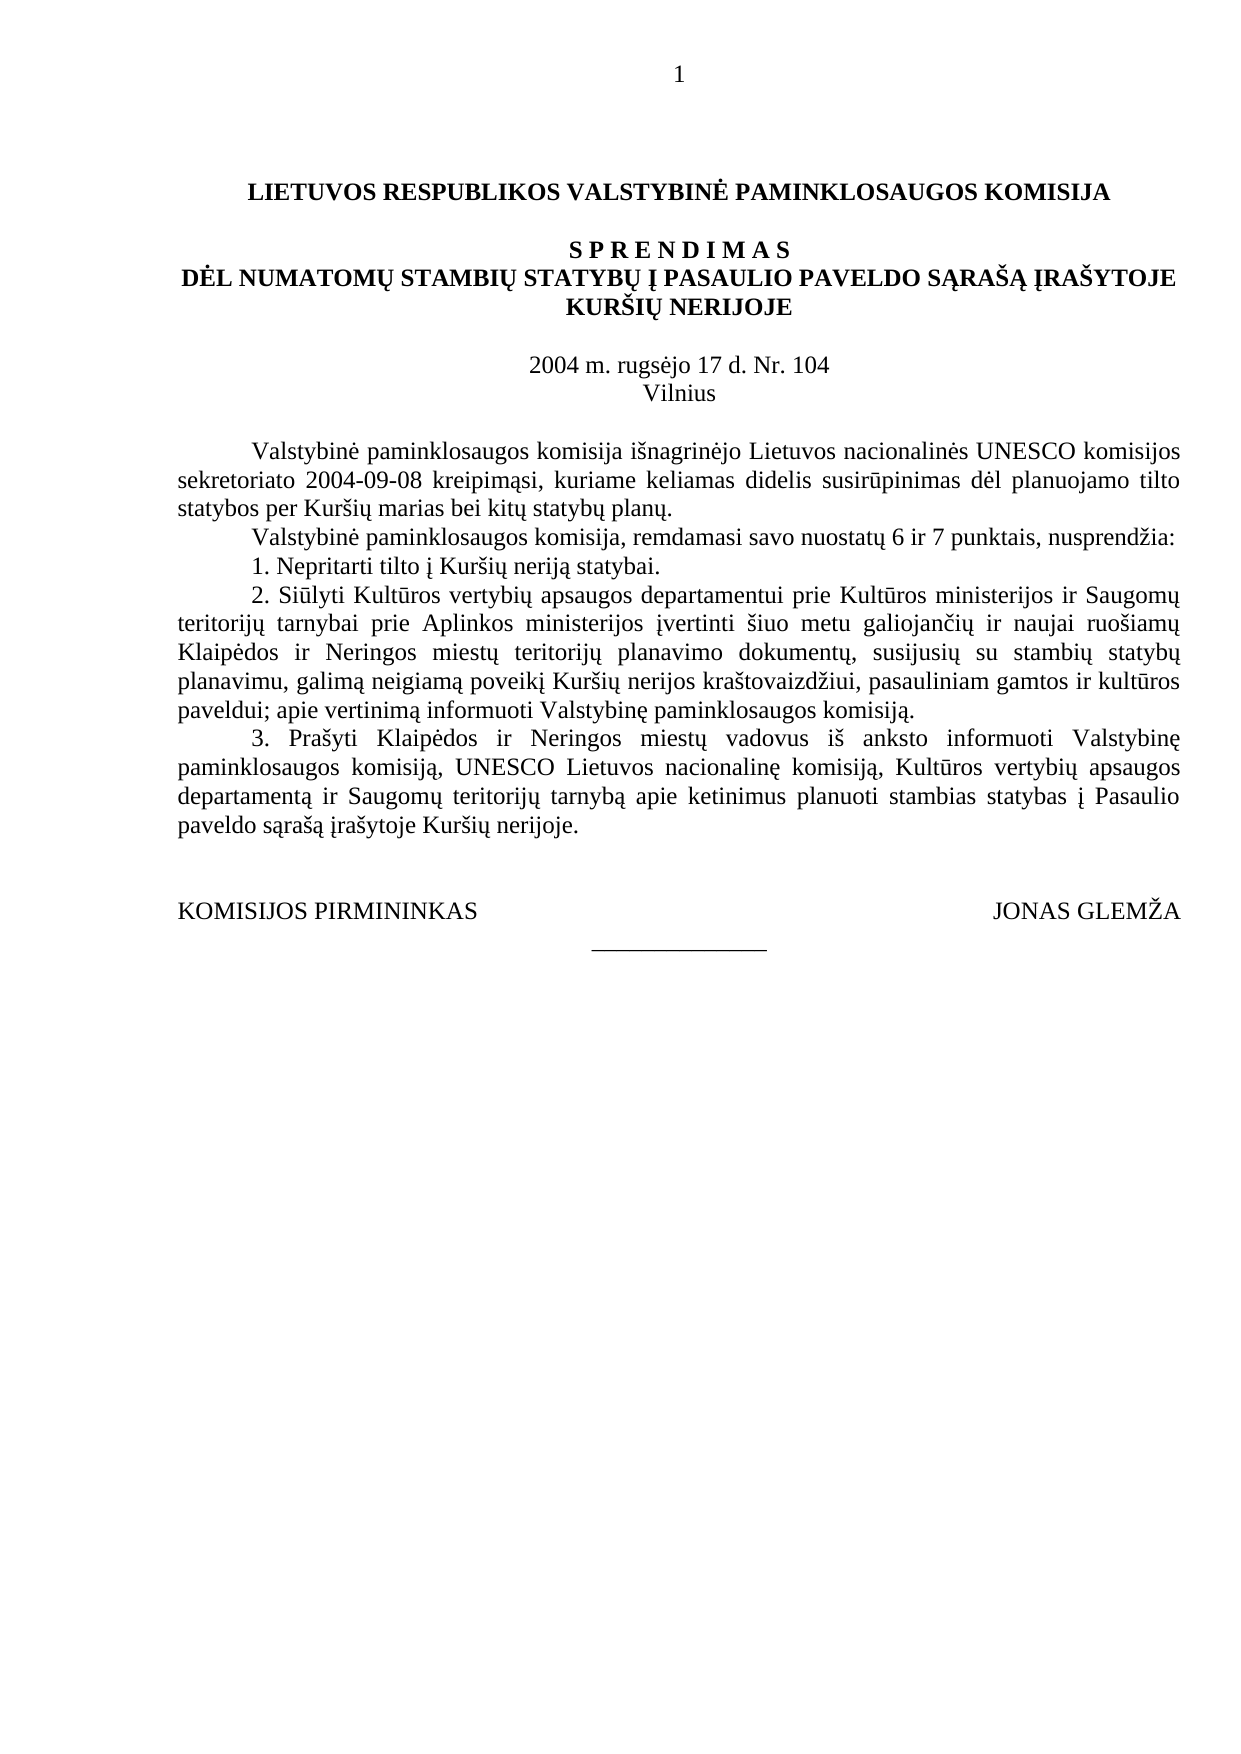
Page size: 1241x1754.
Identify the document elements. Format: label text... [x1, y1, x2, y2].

text LIETUVOS RESPUBLIKOS VALSTYBINĖ PAMINKLOSAUGOS KOMISIJA [177, 177, 1181, 206]
text Valstybinė paminklosaugos komisija, remdamasi savo nuostatų 6 ir 7 punktais, nusprendžia: [177, 522, 1181, 551]
text 2. Siūlyti Kultūros vertybių apsaugos departamentui prie Kultūros ministerijos ir Saugomų teritorijų tarnybai prie Aplinkos ministerijos įvertinti šiuo metu galiojančių ir naujai ruošiamų Klaipėdos ir Neringos miestų teritorijų planavimo dokumentų, susijusių su stambių statybų planavimu, galimą neigiamą poveikį Kuršių nerijos kraštovaizdžiui, pasauliniam gamtos ir kultūros paveldui; apie vertinimą informuoti Valstybinę paminklosaugos komisiją. [177, 580, 1181, 723]
text 2004 m. rugsėjo 17 d. Nr. 104 [177, 350, 1181, 378]
text S P R E N D I M A S [177, 235, 1181, 263]
text Valstybinė paminklosaugos komisija išnagrinėjo Lietuvos nacionalinės UNESCO komisijos sekretoriato 2004-09-08 kreipimąsi, kuriame keliamas didelis susirūpinimas dėl planuojamo tilto statybos per Kuršių marias bei kitų statybų planų. [177, 436, 1181, 522]
text 1. Nepritarti tilto į Kuršių neriją statybai. [177, 551, 1181, 580]
text 3. Prašyti Klaipėdos ir Neringos miestų vadovus iš anksto informuoti Valstybinę paminklosaugos komisiją, UNESCO Lietuvos nacionalinę komisiją, Kultūros vertybių apsaugos departamentą ir Saugomų teritorijų tarnybą apie ketinimus planuoti stambias statybas į Pasaulio paveldo sąrašą įrašytoje Kuršių nerijoje. [177, 723, 1181, 838]
text ______________ [177, 925, 1181, 953]
text KOMISIJOS PIRMININKAS JONAS GLEMŽA [177, 896, 1181, 925]
text DĖL NUMATOMŲ STAMBIŲ STATYBŲ Į PASAULIO PAVELDO SĄRAŠĄ ĮRAŠYTOJE KURŠIŲ NERIJOJE [177, 263, 1181, 321]
text Vilnius [177, 378, 1181, 407]
